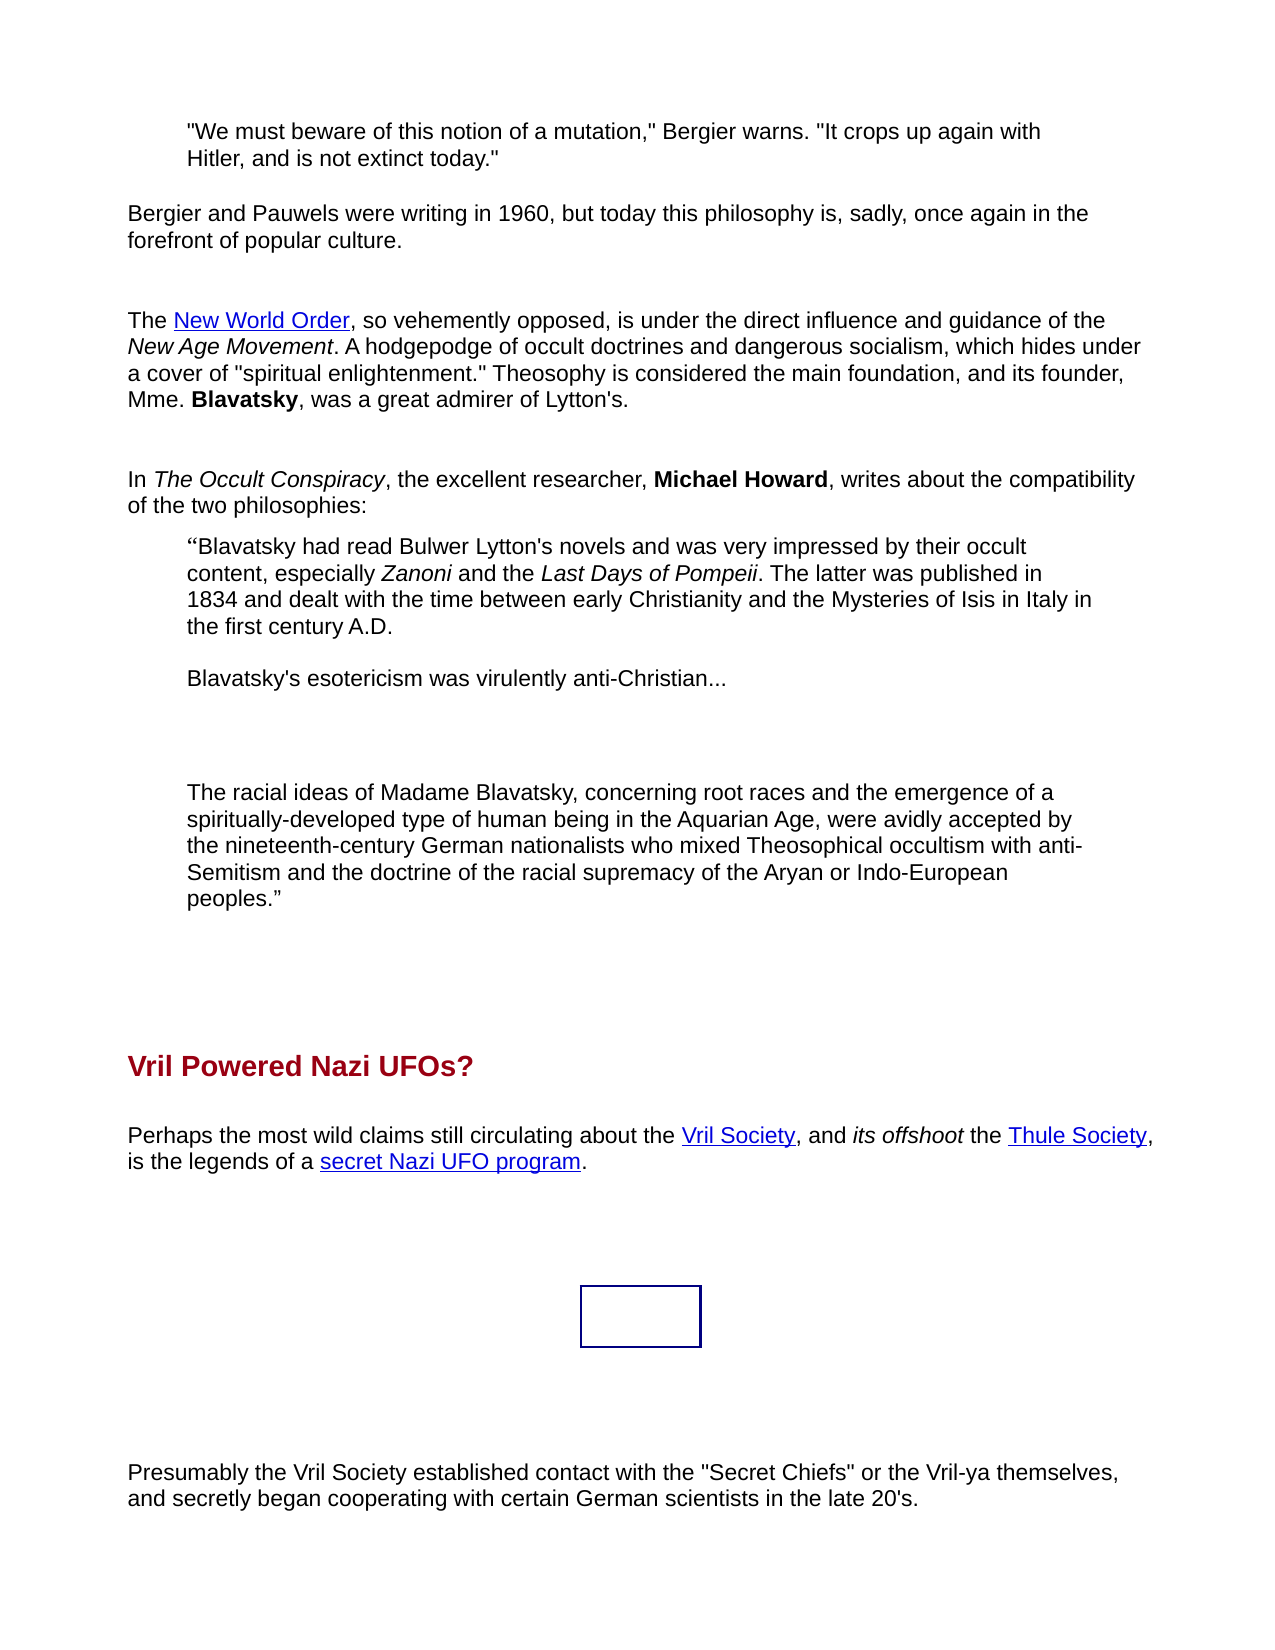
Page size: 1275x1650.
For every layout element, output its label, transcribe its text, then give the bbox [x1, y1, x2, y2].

text Bergier and Pauwels were writing in 1960, but today this philosophy is, sadly, once again in the forefront of popular culture. [127, 200, 1154, 253]
text “Blavatsky had read Bulwer Lytton's novels and was very impressed by their occult content, especially Zanoni and the Last Days of Pompeii. The latter was published in 1834 and dealt with the time between early Christianity and the Mysteries of Isis in Italy in the first century A.D. Blavatsky's esotericism was virulently anti-Christian... [187, 531, 1095, 692]
text Vril Powered Nazi UFOs? [127, 1023, 1154, 1083]
text The racial ideas of Madame Blavatsky, concerning root races and the emergence of a spiritually-developed type of human being in the Aquarian Age, were avidly accepted by the nineteenth-century German nationalists who mixed Theosophical occultism with anti-Semitism and the doctrine of the racial supremacy of the Aryan or Indo-European peoples.” [187, 779, 1095, 911]
text The New World Order, so vehemently opposed, is under the direct influence and guidance of the New Age Movement. A hodgepodge of occult doctrines and dangerous socialism, which hides under a cover of "spiritual enlightenment." Theosophy is considered the main foundation, and its founder, Mme. Blavatsky, was a great admirer of Lytton's. [127, 307, 1154, 412]
text Perhaps the most wild claims still circulating about the Vril Society, and its offshoot the Thule Society, is the legends of a secret Nazi UFO program. [127, 1096, 1154, 1174]
text "We must beware of this notion of a mutation," Bergier warns. "It crops up again with Hitler, and is not extinct today." [187, 118, 1095, 171]
text Presumably the Vril Society established contact with the "Secret Chiefs" or the Vril-ya themselves, and secretly began cooperating with certain German scientists in the late 20's. [127, 1459, 1154, 1512]
text In The Occult Conspiracy, the excellent researcher, Michael Howard, writes about the compatibility of the two philosophies: [127, 466, 1154, 519]
